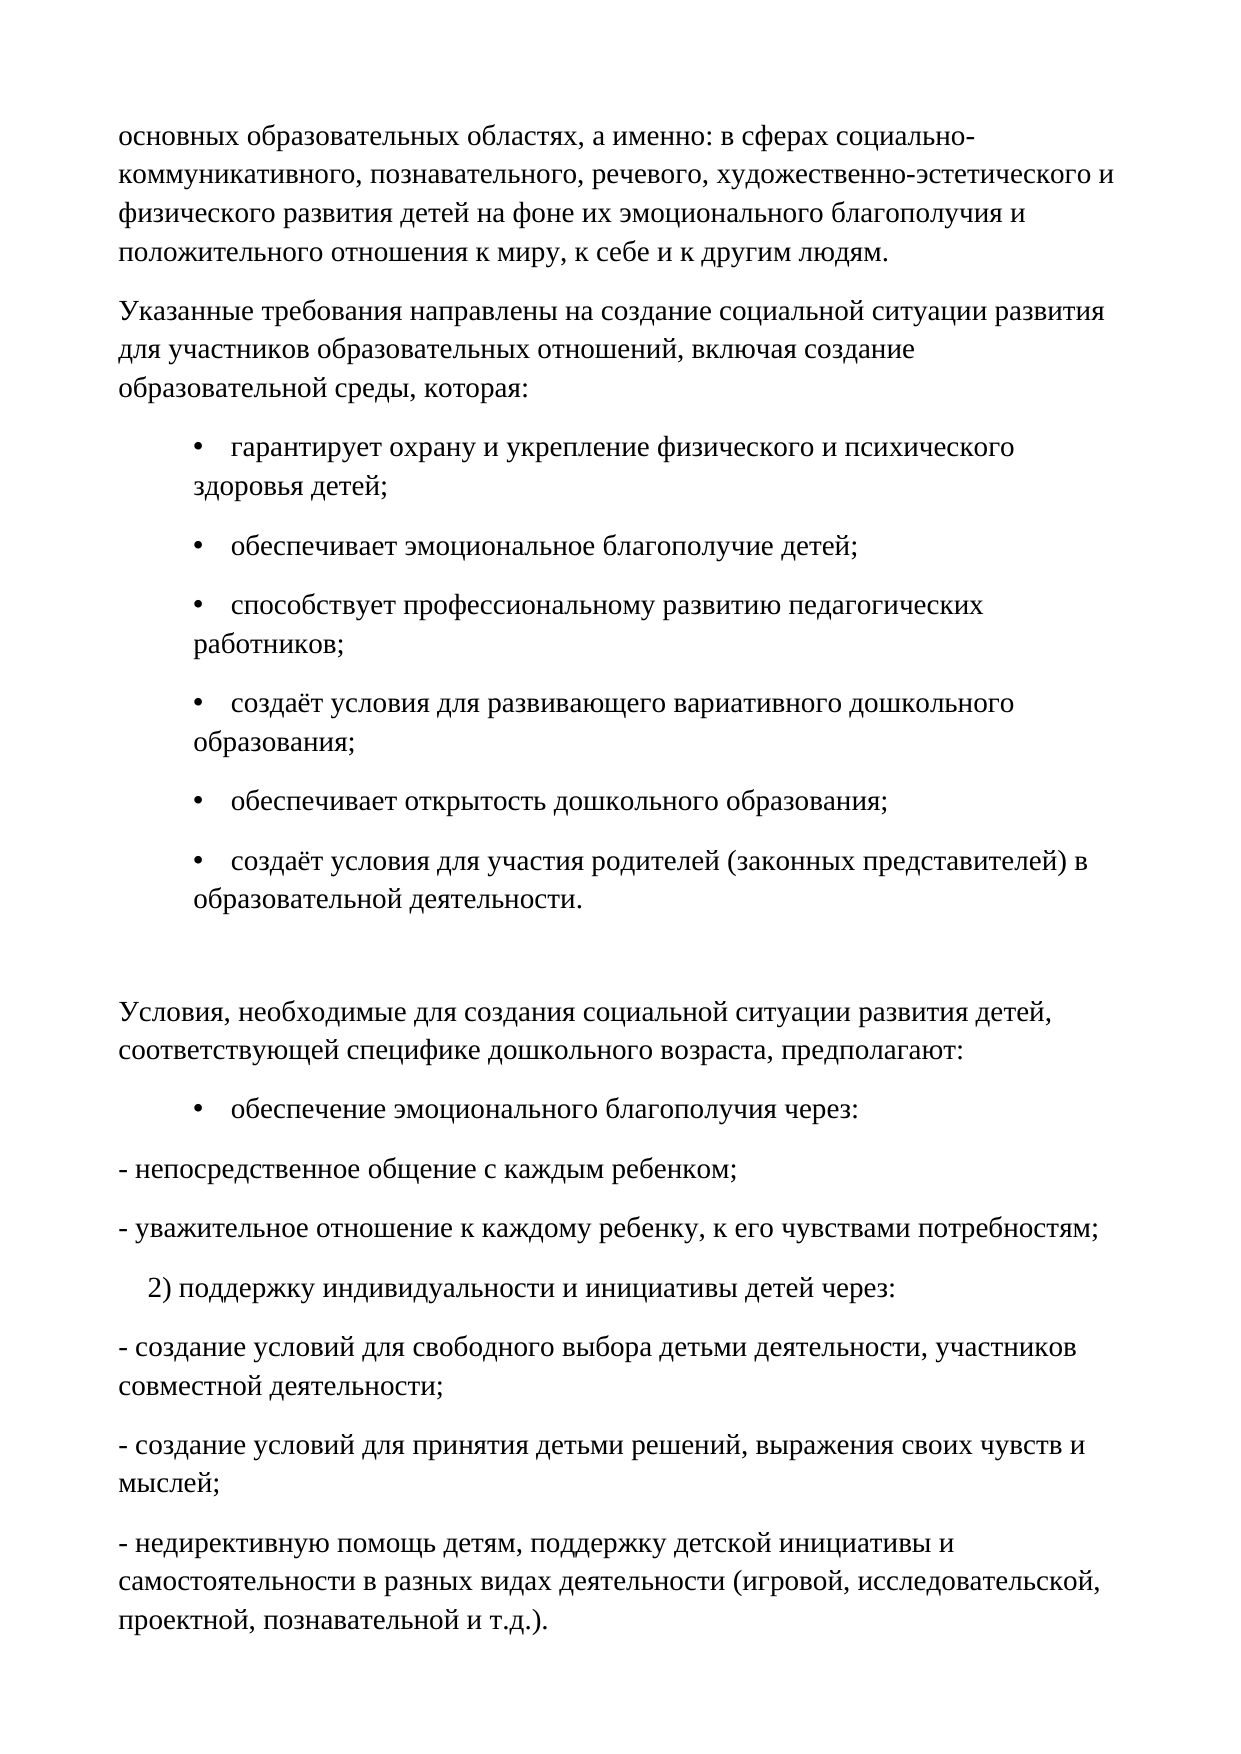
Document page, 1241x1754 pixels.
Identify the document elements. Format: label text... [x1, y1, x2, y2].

text - недирективную помощь детям, поддержку детской инициативы и самостоятельности в разных видах деятельности (игровой, исследовательской, проектной, познавательной и т.д.). [118, 1525, 1122, 1636]
list способствует профессиональному развитию педагогических работников; [156, 587, 1122, 659]
text - создание условий для принятия детьми решений, выражения своих чувств и мыслей; [118, 1427, 1122, 1499]
list создаёт условия для развивающего вариативного дошкольного образования; [156, 685, 1122, 757]
text - уважительное отношение к каждому ребенку, к его чувствами потребностям; [118, 1210, 1122, 1244]
text - создание условий для свободного выбора детьми деятельности, участников совместной деятельности; [118, 1329, 1122, 1401]
text основных образовательных областях, а именно: в сферах социально-коммуникативного, познавательного, речевого, художественно-эстетического и физического развития детей на фоне их эмоционального благополучия и положительного отношения к миру, к себе и к другим людям. [118, 118, 1122, 267]
text Условия, необходимые для создания социальной ситуации развития детей, соответствующей специфике дошкольного возраста, предполагают: [118, 994, 1122, 1066]
text - непосредственное общение с каждым ребенком; [118, 1151, 1122, 1184]
list обеспечивает эмоциональное благополучие детей; [156, 528, 1122, 561]
list обеспечивает открытость дошкольного образования; [156, 783, 1122, 817]
text Указанные требования направлены на создание социальной ситуации развития для участников образовательных отношений, включая создание образовательной среды, которая: [118, 293, 1122, 404]
list создаёт условия для участия родителей (законных представителей) в образовательной деятельности. [156, 843, 1122, 915]
list обеспечение эмоционального благополучия через: [156, 1092, 1122, 1125]
list гарантирует охрану и укрепление физического и психического здоровья детей; [156, 429, 1122, 502]
text 2) поддержку индивидуальности и инициативы детей через: [118, 1270, 1122, 1303]
